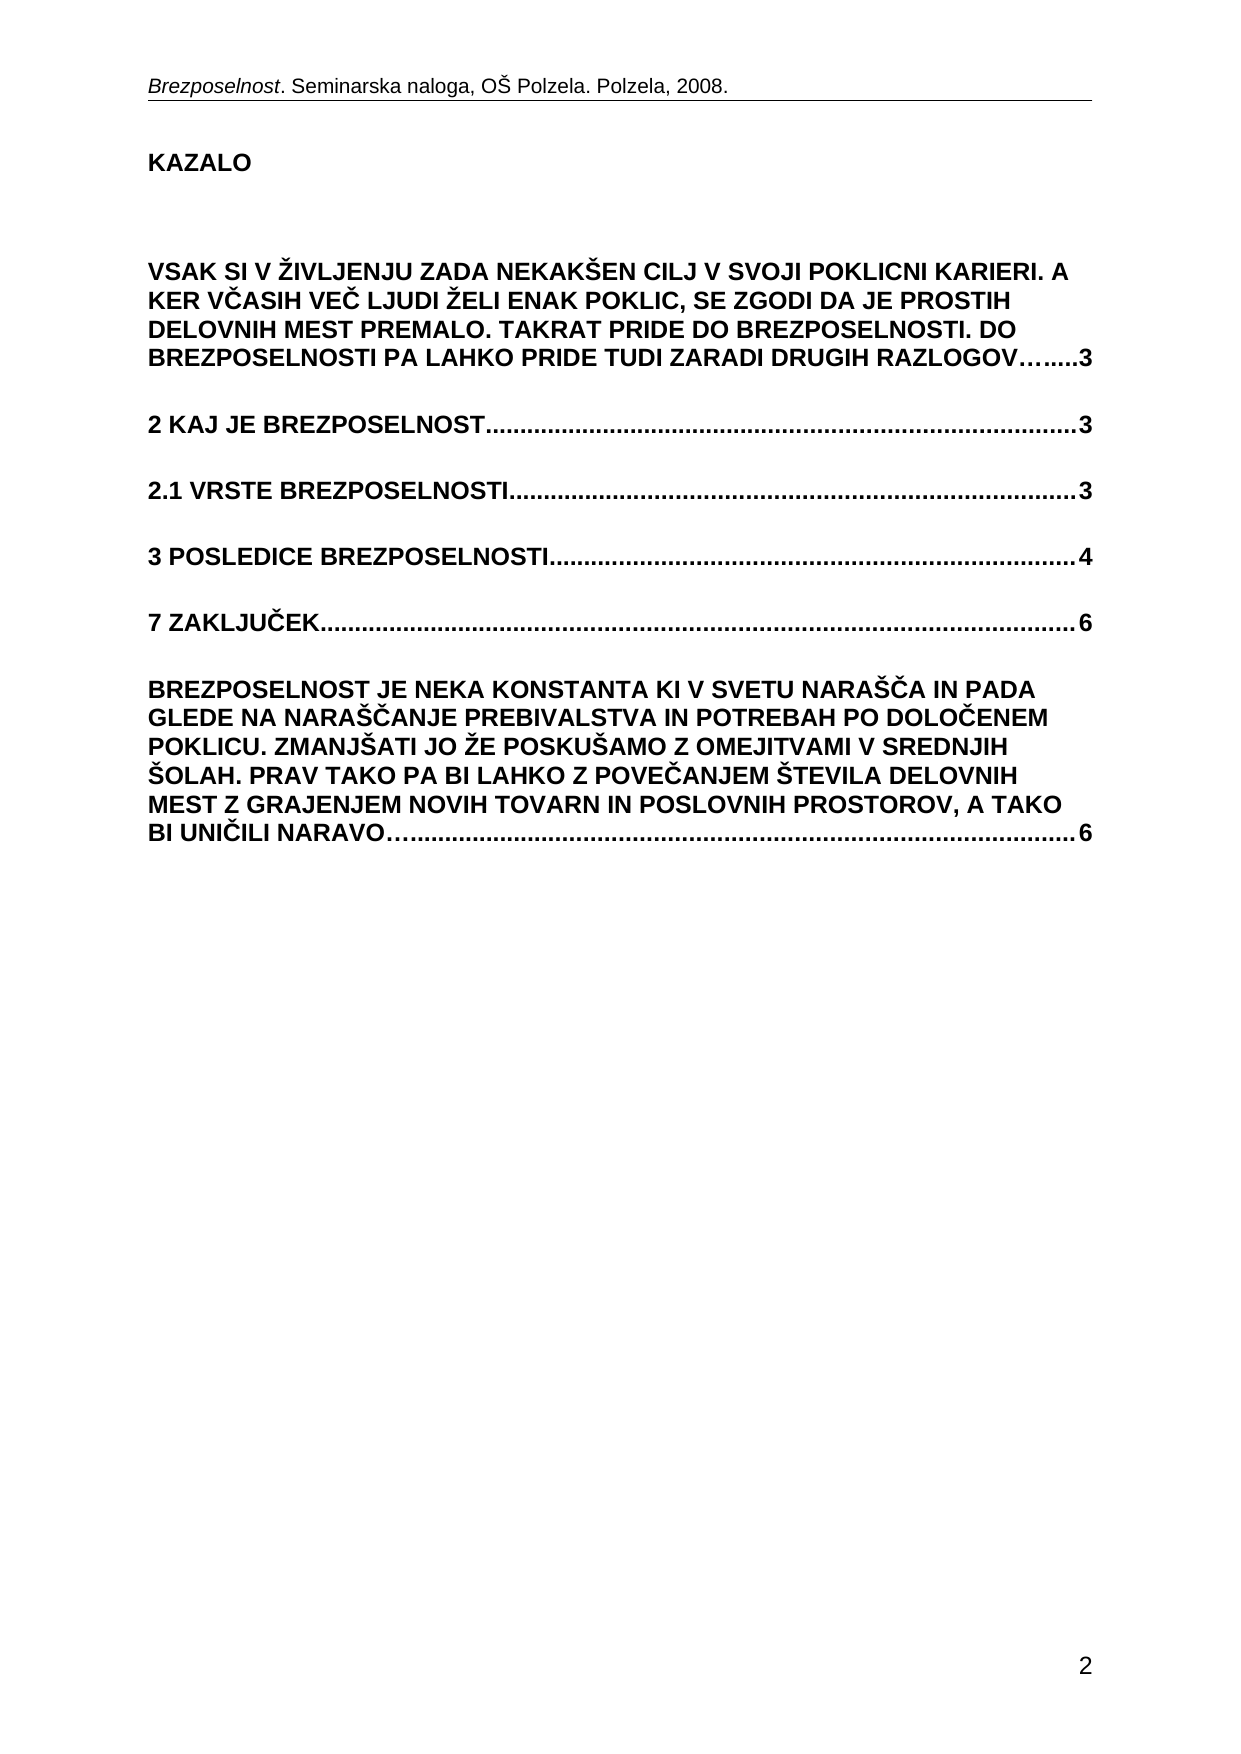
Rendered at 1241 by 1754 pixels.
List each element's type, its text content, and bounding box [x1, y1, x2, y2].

text Brezposelnost je neka konstanta ki v svetu narašča in pada glede na naraščanje prebivalstva in potrebah po določenem poklicu. Zmanjšati jo že poskušamo z omejitvami v srednjih šolah. Prav tako pa bi lahko z povečanjem števila delovnih mest z grajenjem novih tovarn in poslovnih prostorov, a tako bi uničili naravo… 6 [148, 674, 1092, 847]
text 7 ZAKLJUČEK 6 [148, 608, 1092, 637]
text Vsak si v življenju zada nekakšen cilj v svoji poklicni karieri. A ker včasih več ljudi želi enak poklic, se zgodi da je prostih delovnih mest premalo. Takrat pride do brezposelnosti. Do brezposelnosti pa lahko pride tudi zaradi drugih razlogov… 3 [148, 257, 1092, 372]
text 3 POSLEDICE BREZPOSELNOSTI 4 [148, 542, 1092, 571]
text 2.1 VRSTE BREZPOSELNOSTI 3 [148, 476, 1092, 504]
text 2 KAJ JE BREZPOSELNOST 3 [148, 409, 1092, 438]
text KAZALO [148, 148, 1092, 176]
